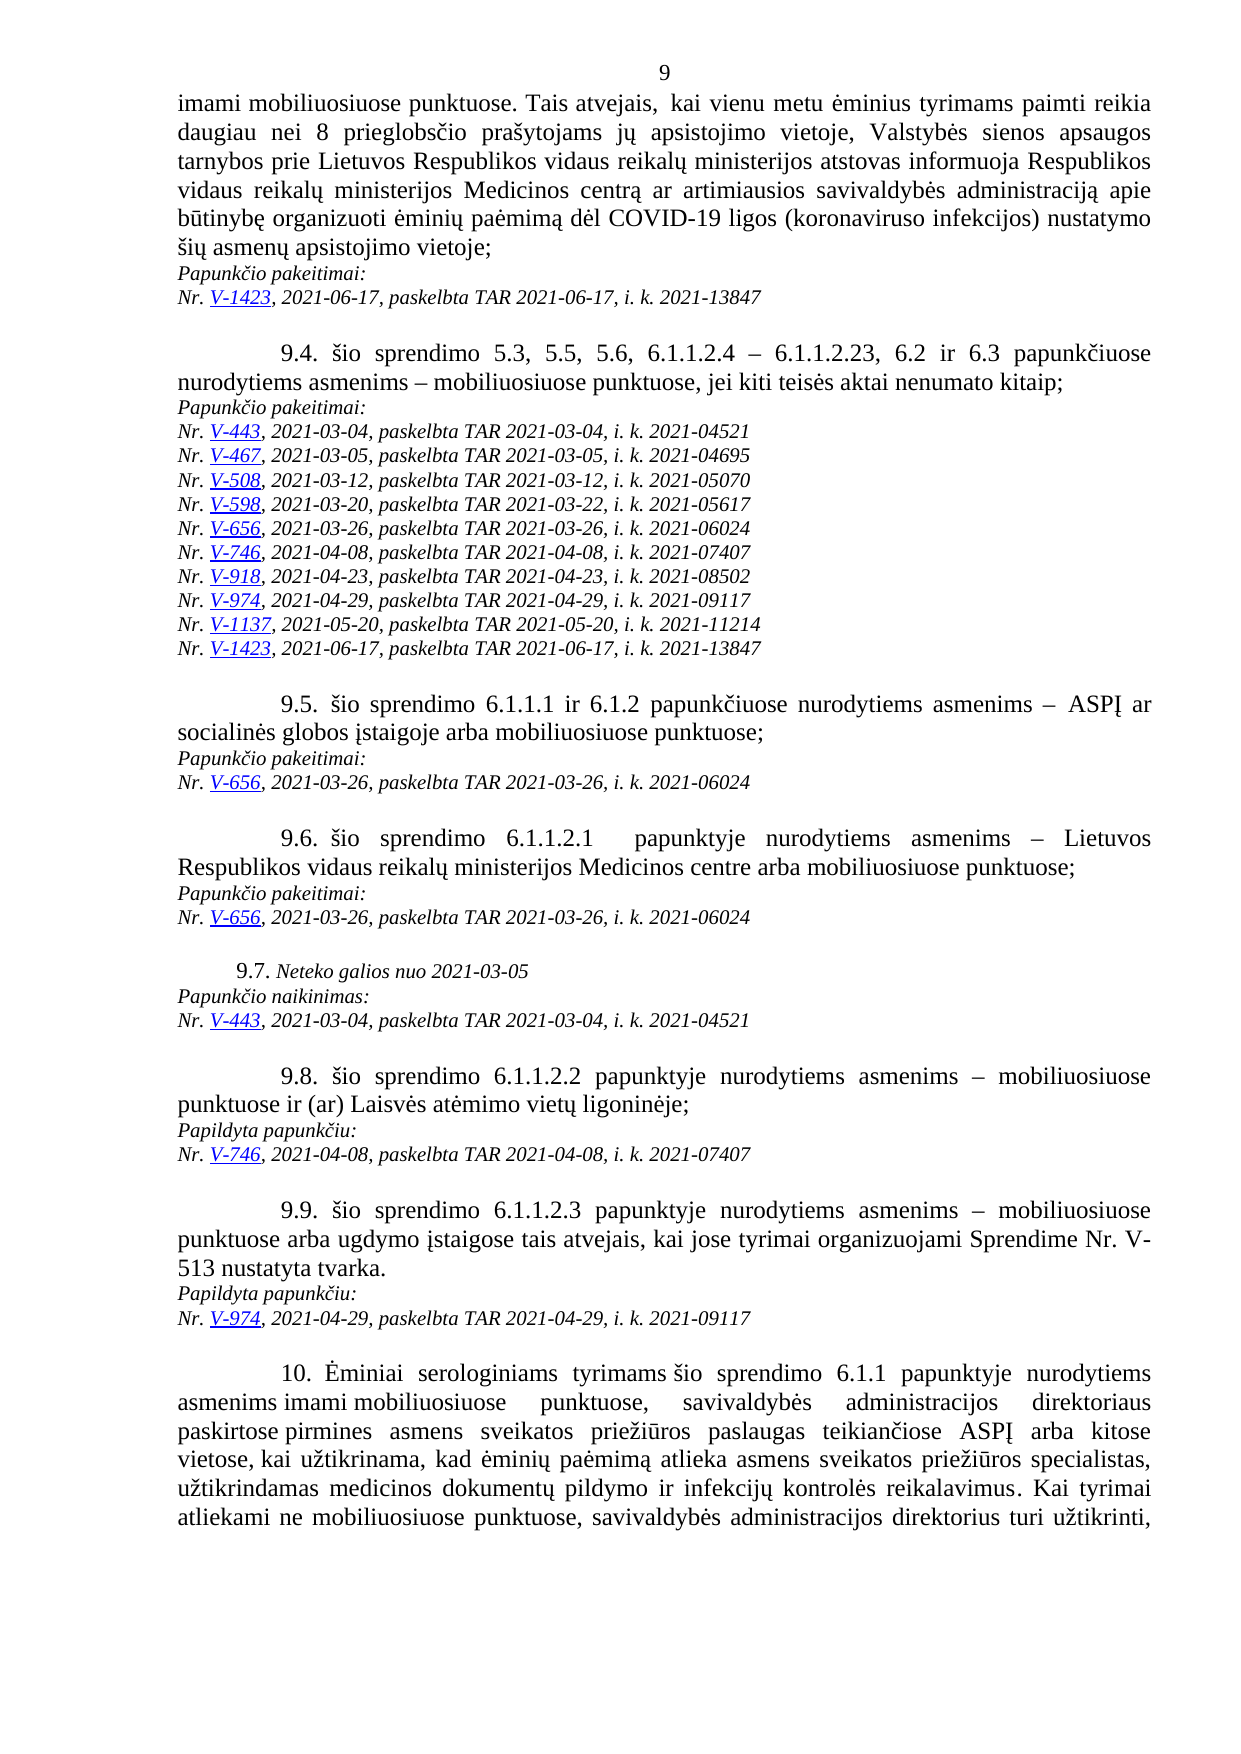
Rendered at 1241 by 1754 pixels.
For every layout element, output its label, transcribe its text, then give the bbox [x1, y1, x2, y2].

text Nr. V-974, 2021-04-29, paskelbta TAR 2021-04-29, i. k. 2021-09117 [177, 588, 1152, 612]
text Nr. V-598, 2021-03-20, paskelbta TAR 2021-03-22, i. k. 2021-05617 [177, 492, 1152, 516]
text Nr. V-974, 2021-04-29, paskelbta TAR 2021-04-29, i. k. 2021-09117 [177, 1305, 1152, 1329]
text Papunkčio pakeitimai: [177, 746, 1152, 770]
text Nr. V-467, 2021-03-05, paskelbta TAR 2021-03-05, i. k. 2021-04695 [177, 443, 1152, 467]
text Papildyta papunkčiu: [177, 1281, 1152, 1305]
text Nr. V-443, 2021-03-04, paskelbta TAR 2021-03-04, i. k. 2021-04521 [177, 419, 1152, 443]
text Nr. V-746, 2021-04-08, paskelbta TAR 2021-04-08, i. k. 2021-07407 [177, 1142, 1152, 1166]
text Papunkčio pakeitimai: [177, 881, 1152, 905]
text 9.6. šio sprendimo 6.1.1.2.1 papunktyje nurodytiems asmenims – Lietuvos Respublikos vidaus reikalų ministerijos Medicinos centre arba mobiliuosiuose punktuose; [177, 823, 1152, 881]
text 9.7. Neteko galios nuo 2021-03-05 [177, 957, 1152, 984]
text Nr. V-656, 2021-03-26, paskelbta TAR 2021-03-26, i. k. 2021-06024 [177, 905, 1152, 929]
text Nr. V-508, 2021-03-12, paskelbta TAR 2021-03-12, i. k. 2021-05070 [177, 467, 1152, 492]
text Nr. V-1137, 2021-05-20, paskelbta TAR 2021-05-20, i. k. 2021-11214 [177, 612, 1152, 636]
text Nr. V-1423, 2021-06-17, paskelbta TAR 2021-06-17, i. k. 2021-13847 [177, 636, 1152, 660]
text 9.4. šio sprendimo 5.3, 5.5, 5.6, 6.1.1.2.4 – 6.1.1.2.23, 6.2 ir 6.3 papunkčiuose nurodytiems asmenims – mobiliuosiuose punktuose, jei kiti teisės aktai nenumato kitaip; [177, 338, 1152, 395]
text Papunkčio pakeitimai: [177, 395, 1152, 419]
text Nr. V-443, 2021-03-04, paskelbta TAR 2021-03-04, i. k. 2021-04521 [177, 1008, 1152, 1032]
text Nr. V-656, 2021-03-26, paskelbta TAR 2021-03-26, i. k. 2021-06024 [177, 516, 1152, 540]
text Nr. V-746, 2021-04-08, paskelbta TAR 2021-04-08, i. k. 2021-07407 [177, 540, 1152, 564]
text 9.8. šio sprendimo 6.1.1.2.2 papunktyje nurodytiems asmenims – mobiliuosiuose punktuose ir (ar) Laisvės atėmimo vietų ligoninėje; [177, 1061, 1152, 1118]
text Nr. V-1423, 2021-06-17, paskelbta TAR 2021-06-17, i. k. 2021-13847 [177, 285, 1152, 309]
text imami mobiliuosiuose punktuose. Tais atvejais, kai vienu metu ėminius tyrimams paimti reikia daugiau nei 8 prieglobsčio prašytojams jų apsistojimo vietoje, Valstybės sienos apsaugos tarnybos prie Lietuvos Respublikos vidaus reikalų ministerijos atstovas informuoja Respublikos vidaus reikalų ministerijos Medicinos centrą ar artimiausios savivaldybės administraciją apie būtinybę organizuoti ėminių paėmimą dėl COVID-19 ligos (koronaviruso infekcijos) nustatymo šių asmenų apsistojimo vietoje; [177, 88, 1152, 261]
text Papildyta papunkčiu: [177, 1118, 1152, 1142]
text 10. Ėminiai serologiniams tyrimams šio sprendimo 6.1.1 papunktyje nurodytiems asmenims imami mobiliuosiuose punktuose, savivaldybės administracijos direktoriaus paskirtose pirmines asmens sveikatos priežiūros paslaugas teikiančiose ASPĮ arba kitose vietose, kai užtikrinama, kad ėminių paėmimą atlieka asmens sveikatos priežiūros specialistas, užtikrindamas medicinos dokumentų pildymo ir infekcijų kontrolės reikalavimus. Kai tyrimai atliekami ne mobiliuosiuose punktuose, savivaldybės administracijos direktorius turi užtikrinti, [177, 1358, 1152, 1531]
text 9.5. šio sprendimo 6.1.1.1 ir 6.1.2 papunkčiuose nurodytiems asmenims – ASPĮ ar socialinės globos įstaigoje arba mobiliuosiuose punktuose; [177, 689, 1152, 746]
text Nr. V-918, 2021-04-23, paskelbta TAR 2021-04-23, i. k. 2021-08502 [177, 564, 1152, 588]
text Papunkčio pakeitimai: [177, 261, 1152, 285]
text 9.9. šio sprendimo 6.1.1.2.3 papunktyje nurodytiems asmenims – mobiliuosiuose punktuose arba ugdymo įstaigose tais atvejais, kai jose tyrimai organizuojami Sprendime Nr. V-513 nustatyta tvarka. [177, 1195, 1152, 1281]
text Papunkčio naikinimas: [177, 984, 1152, 1008]
text Nr. V-656, 2021-03-26, paskelbta TAR 2021-03-26, i. k. 2021-06024 [177, 770, 1152, 794]
